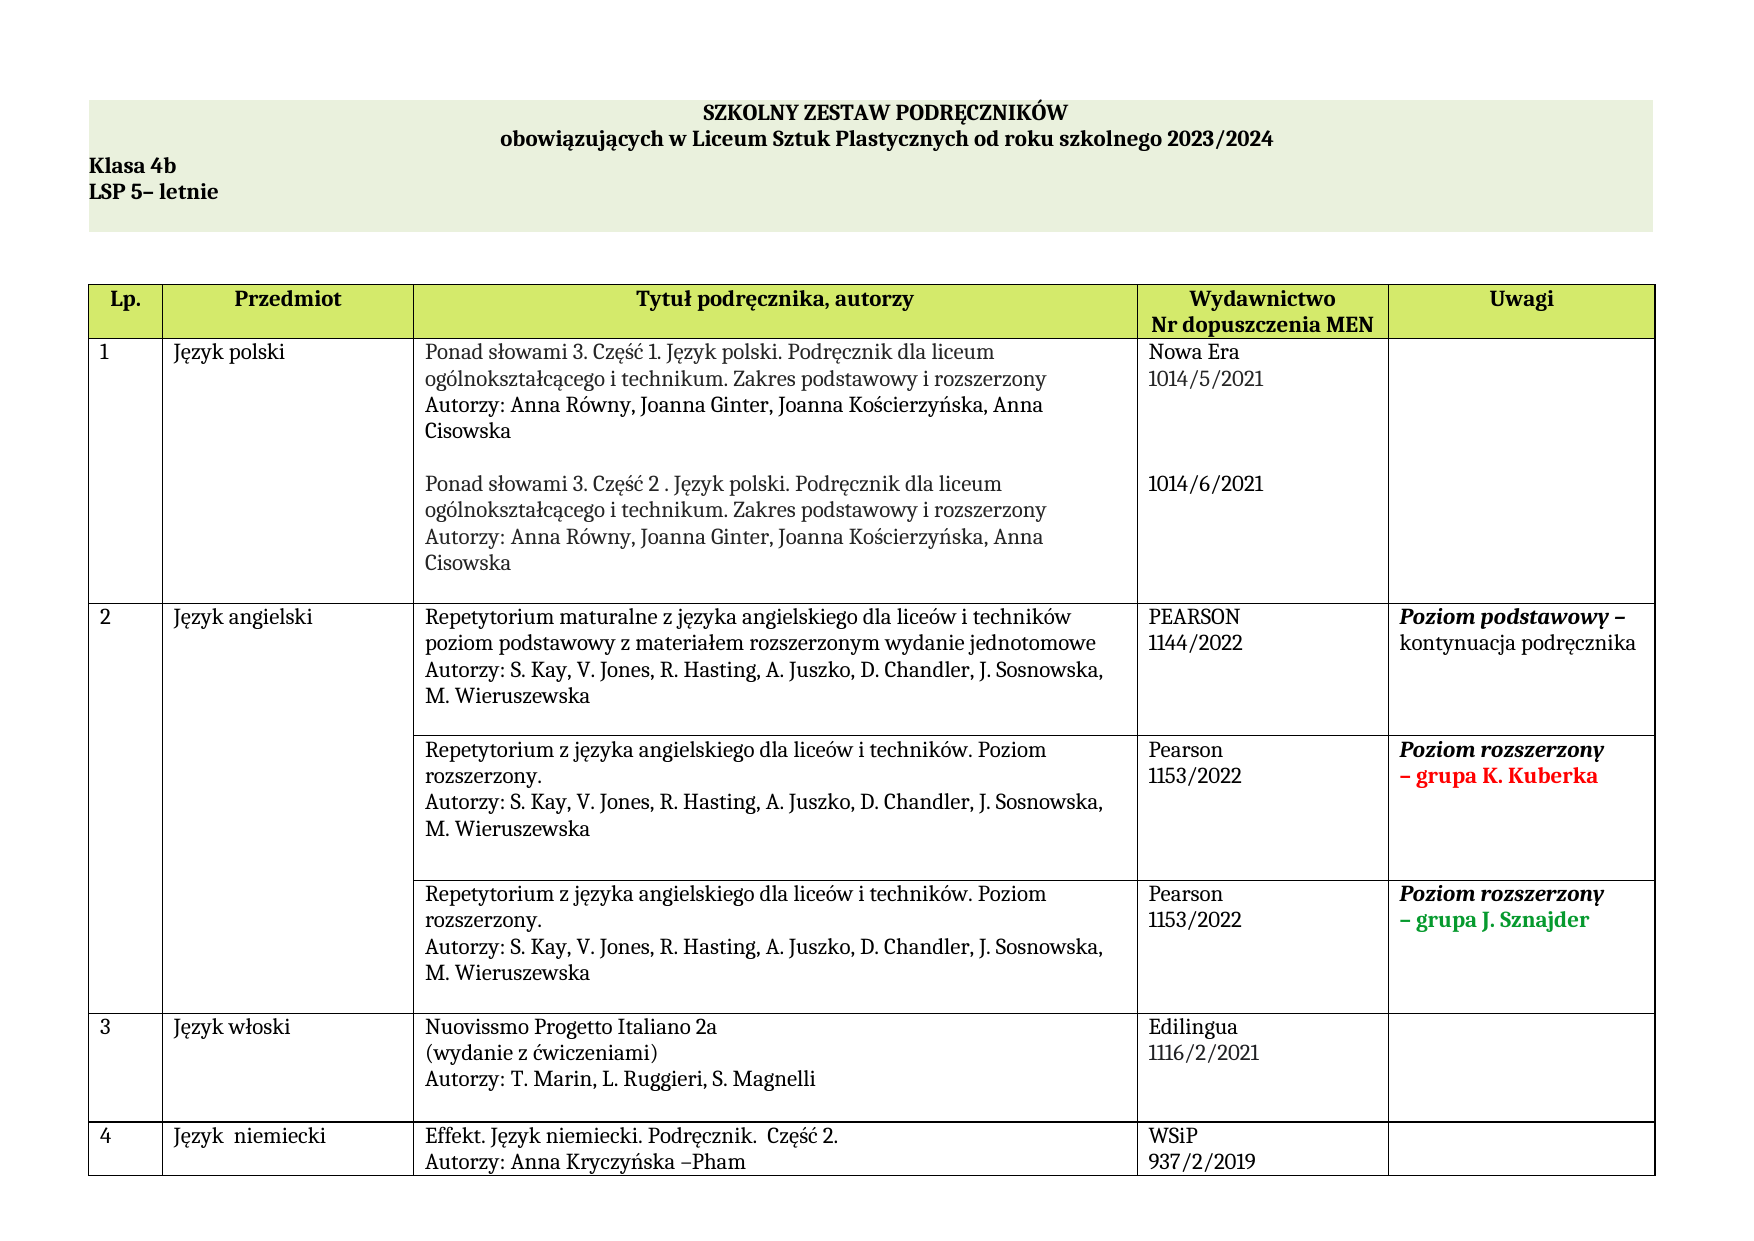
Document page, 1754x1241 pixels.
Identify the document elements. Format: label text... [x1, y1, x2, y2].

table_cell Język angielski [163, 604, 413, 1012]
table_cell Język niemiecki [163, 1123, 413, 1175]
table_cell [1389, 1123, 1654, 1175]
table_cell Język polski [163, 339, 413, 603]
table_cell Edilingua 1116/2/2021 [1138, 1014, 1388, 1121]
table_cell 4 [89, 1123, 162, 1175]
table_cell Poziom podstawowy – kontynuacja podręcznika [1389, 604, 1654, 735]
table_cell Nuovissmo Progetto Italiano 2a (wydanie z ćwiczeniami) Autorzy: T. Marin, L. Ruggieri, S. Magnelli [414, 1014, 1137, 1121]
table_cell Nowa Era 1014/5/2021 1014/6/2021 [1138, 339, 1388, 603]
table_cell 3 [89, 1014, 162, 1121]
table_cell [1389, 339, 1654, 603]
table_cell WSiP 937/2/2019 [1138, 1123, 1388, 1175]
table_cell 2 [89, 604, 162, 1012]
table_cell PEARSON 1144/2022 [1138, 604, 1388, 735]
table_cell Język włoski [163, 1014, 413, 1121]
table_cell Repetytorium z języka angielskiego dla liceów i techników. Poziom rozszerzony. Autorzy: S. Kay, V. Jones, R. Hasting, A. Juszko, D. Chandler, J. Sosnowska, M. Wieruszewska [414, 736, 1137, 880]
table_cell Effekt. Język niemiecki. Podręcznik. Część 2. Autorzy: Anna Kryczyńska –Pham [414, 1123, 1137, 1175]
table_header Tytuł podręcznika, autorzy [414, 285, 1137, 338]
table_header Lp. [89, 285, 162, 338]
table_cell Repetytorium maturalne z języka angielskiego dla liceów i techników poziom podstawowy z materiałem rozszerzonym wydanie jednotomowe Autorzy: S. Kay, V. Jones, R. Hasting, A. Juszko, D. Chandler, J. Sosnowska, M. Wieruszewska [414, 604, 1137, 735]
table_cell 1 [89, 339, 162, 603]
text Klasa 4b [89, 152, 1653, 179]
table_header Wydawnictwo Nr dopuszczenia MEN [1138, 285, 1388, 338]
table_cell Poziom rozszerzony – grupa J. Sznajder [1389, 881, 1654, 1012]
table_cell Poziom rozszerzony – grupa K. Kuberka [1389, 736, 1654, 880]
text LSP 5– letnie [89, 179, 1653, 205]
text SZKOLNY ZESTAW PODRĘCZNIKÓW [89, 100, 1653, 126]
table_cell Pearson 1153/2022 [1138, 736, 1388, 880]
table_cell [1389, 1014, 1654, 1121]
table_cell Repetytorium z języka angielskiego dla liceów i techników. Poziom rozszerzony. Autorzy: S. Kay, V. Jones, R. Hasting, A. Juszko, D. Chandler, J. Sosnowska, M. Wieruszewska [414, 881, 1137, 1012]
table_cell Ponad słowami 3. Część 1. Język polski. Podręcznik dla liceum ogólnokształcącego i technikum. Zakres podstawowy i rozszerzony Autorzy: Anna Równy, Joanna Ginter, Joanna Kościerzyńska, Anna Cisowska Ponad słowami 3. Część 2 . Język polski. Podręcznik dla liceum ogólnokształcącego i technikum. Zakres podstawowy i rozszerzony Autorzy: Anna Równy, Joanna Ginter, Joanna Kościerzyńska, Anna Cisowska [414, 339, 1137, 603]
table_header Przedmiot [163, 285, 413, 338]
table_cell Pearson 1153/2022 [1138, 881, 1388, 1012]
text obowiązujących w Liceum Sztuk Plastycznych od roku szkolnego 2023/2024 [89, 126, 1653, 152]
table_header Uwagi [1389, 285, 1654, 338]
